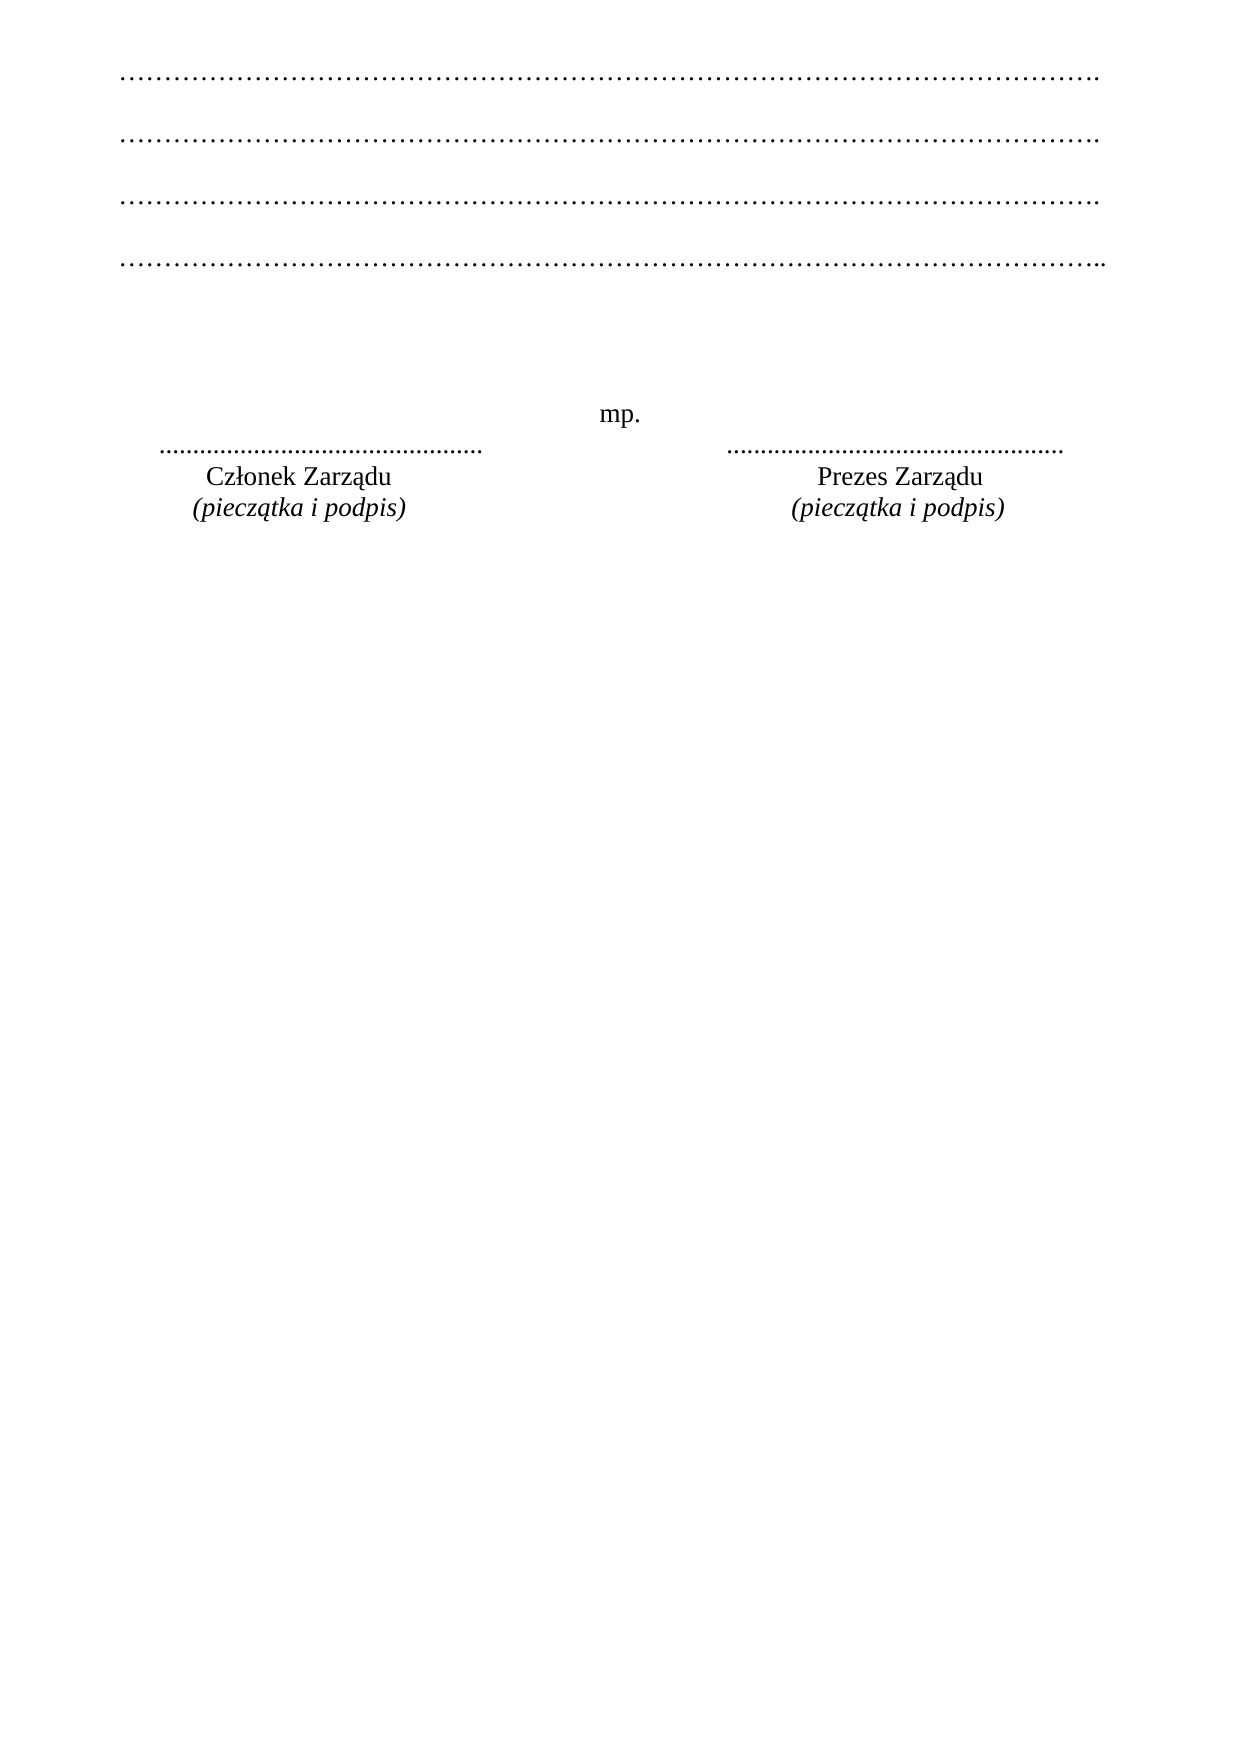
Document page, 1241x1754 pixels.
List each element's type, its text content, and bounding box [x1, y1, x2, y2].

text ………………………………………………………………………………………………. [118, 179, 1122, 210]
text ……………………………………………………………………………………………….. [118, 242, 1122, 273]
text Członek Zarządu Prezes Zarządu [118, 459, 1122, 491]
text ................................................ .................................................. [118, 428, 1122, 459]
text ………………………………………………………………………………………………. [118, 55, 1122, 86]
text ………………………………………………………………………………………………. [118, 117, 1122, 148]
text mp. [118, 397, 1122, 428]
text (pieczątka i podpis) (pieczątka i podpis) [118, 491, 1122, 522]
